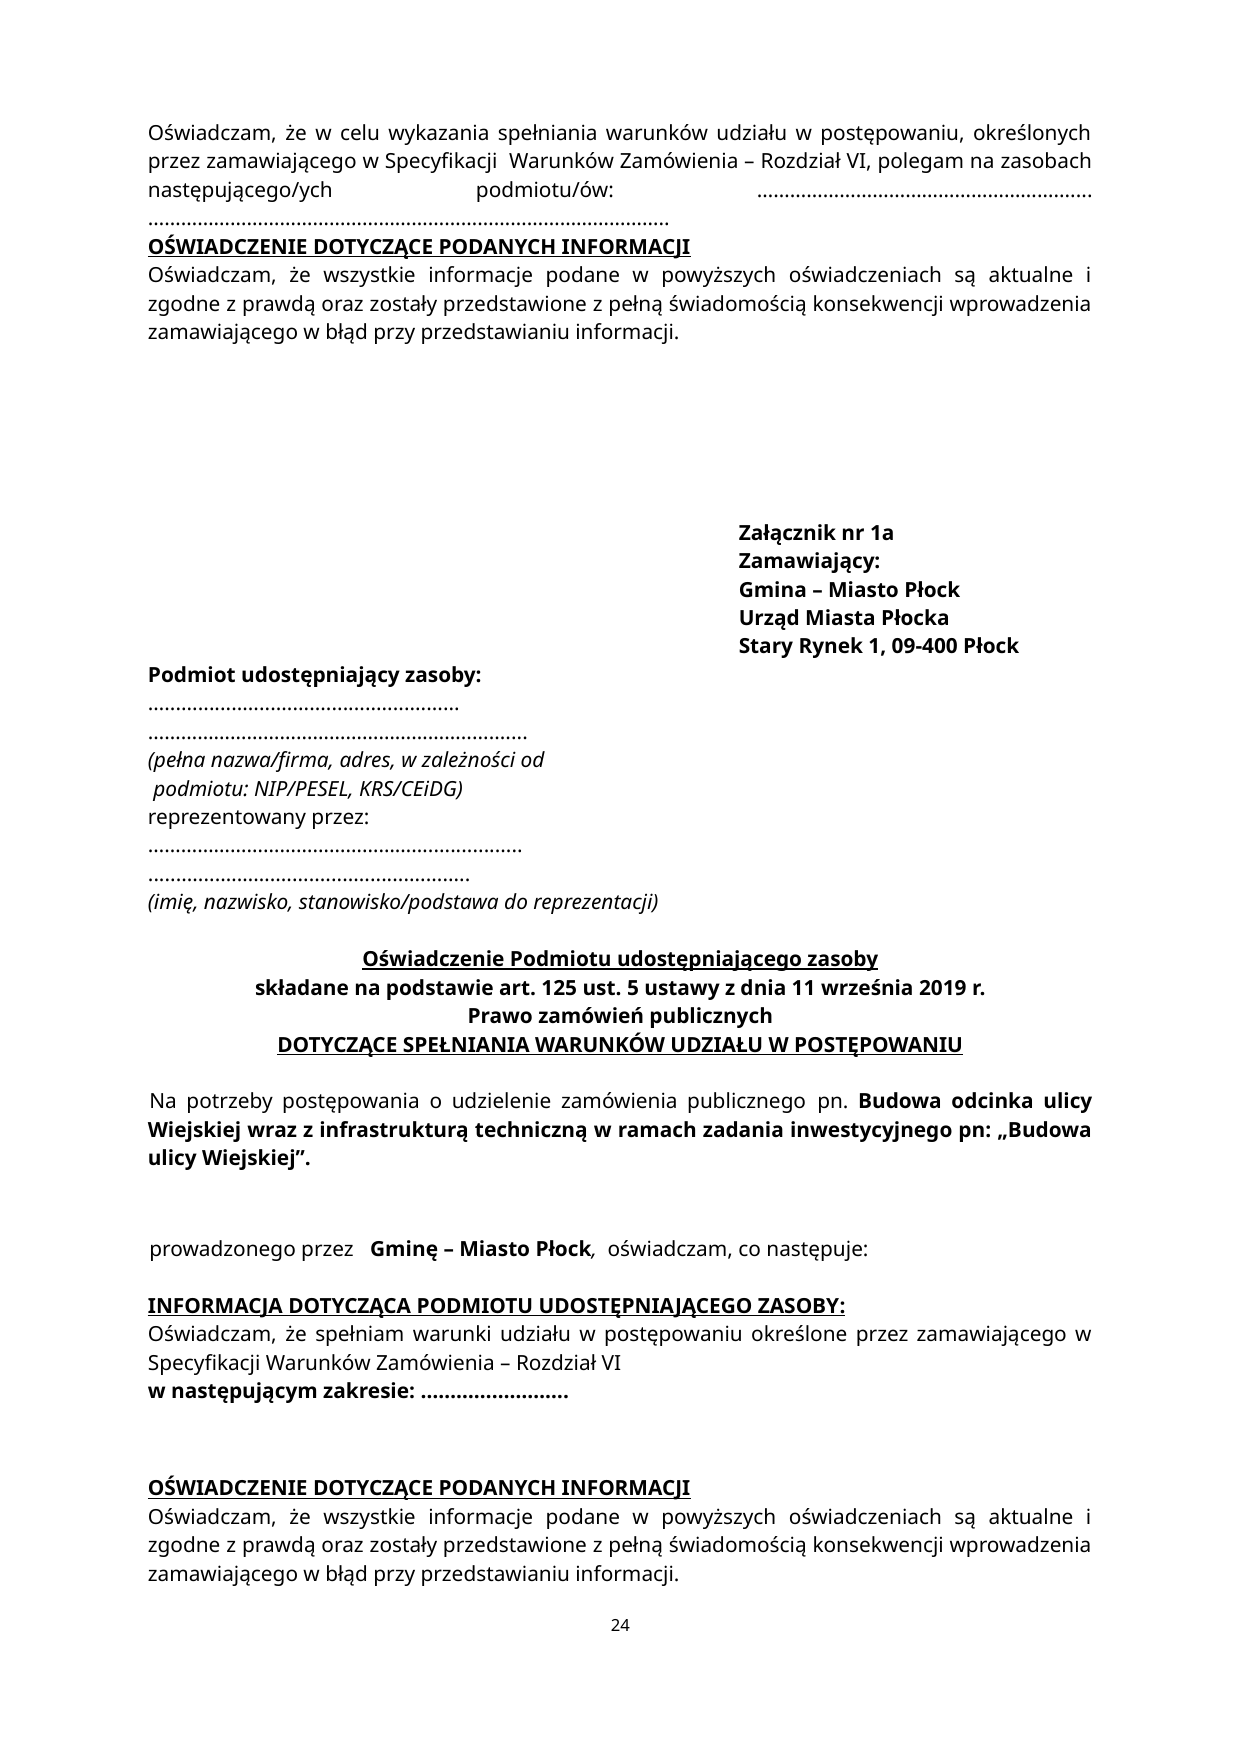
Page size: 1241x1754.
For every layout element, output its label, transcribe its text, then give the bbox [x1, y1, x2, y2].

text (imię, nazwisko, stanowisko/podstawa do reprezentacji) [148, 887, 1093, 916]
text OŚWIADCZENIE DOTYCZĄCE PODANYCH INFORMACJI [148, 1473, 1093, 1502]
text Oświadczam, że w celu wykazania spełniania warunków udziału w postępowaniu, określonych przez zamawiającego w Specyfikacji Warunków Zamówienia – Rozdział VI, polegam na zasobach następującego/ych podmiotu/ów: ……………………………………………….......………………………………………………………………………………….. [148, 118, 1093, 232]
text podmiotu: NIP/PESEL, KRS/CEiDG) [148, 774, 1093, 802]
text …………………………………………………............ [148, 717, 1093, 745]
text DOTYCZĄCE SPEŁNIANIA WARUNKÓW UDZIAŁU W POSTĘPOWANIU [148, 1030, 1093, 1058]
text INFORMACJA DOTYCZĄCA PODMIOTU UDOSTĘPNIAJĄCEGO ZASOBY: [148, 1291, 1093, 1319]
text Oświadczam, że wszystkie informacje podane w powyższych oświadczeniach są aktualne i zgodne z prawdą oraz zostały przedstawione z pełną świadomością konsekwencji wprowadzenia zamawiającego w błąd przy przedstawianiu informacji. [148, 1502, 1093, 1587]
text Zamawiający: [148, 546, 1093, 575]
text Na potrzeby postępowania o udzielenie zamówienia publicznego pn. Budowa odcinka ulicy Wiejskiej wraz z infrastrukturą techniczną w ramach zadania inwestycyjnego pn: „Budowa ulicy Wiejskiej”. [148, 1087, 1093, 1172]
text Stary Rynek 1, 09-400 Płock [148, 632, 1093, 660]
text Oświadczam, że spełniam warunki udziału w postępowaniu określone przez zamawiającego w Specyfikacji Warunków Zamówienia – Rozdział VI [148, 1319, 1093, 1376]
text prowadzonego przez Gminę – Miasto Płock, oświadczam, co następuje: [148, 1234, 1093, 1262]
text .............……….................................... [148, 859, 1093, 887]
text Oświadczam, że wszystkie informacje podane w powyższych oświadczeniach są aktualne i zgodne z prawdą oraz zostały przedstawione z pełną świadomością konsekwencji wprowadzenia zamawiającego w błąd przy przedstawianiu informacji. [148, 260, 1093, 346]
text w następującym zakresie: ……………………. [148, 1376, 1093, 1404]
text Gmina – Miasto Płock [148, 575, 1093, 603]
text OŚWIADCZENIE DOTYCZĄCE PODANYCH INFORMACJI [148, 232, 1093, 260]
text Prawo zamówień publicznych [148, 1001, 1093, 1030]
text Oświadczenie Podmiotu udostępniającego zasoby [148, 944, 1093, 973]
text Urząd Miasta Płocka [148, 603, 1093, 632]
text ……………………………………………................. [148, 831, 1093, 859]
text Załącznik nr 1a [148, 518, 1093, 546]
text …..................................................... [148, 688, 1093, 717]
text (pełna nazwa/firma, adres, w zależności od [148, 745, 1093, 774]
text Podmiot udostępniający zasoby: [148, 660, 1093, 688]
text reprezentowany przez: [148, 802, 1093, 831]
text składane na podstawie art. 125 ust. 5 ustawy z dnia 11 września 2019 r. [148, 973, 1093, 1001]
